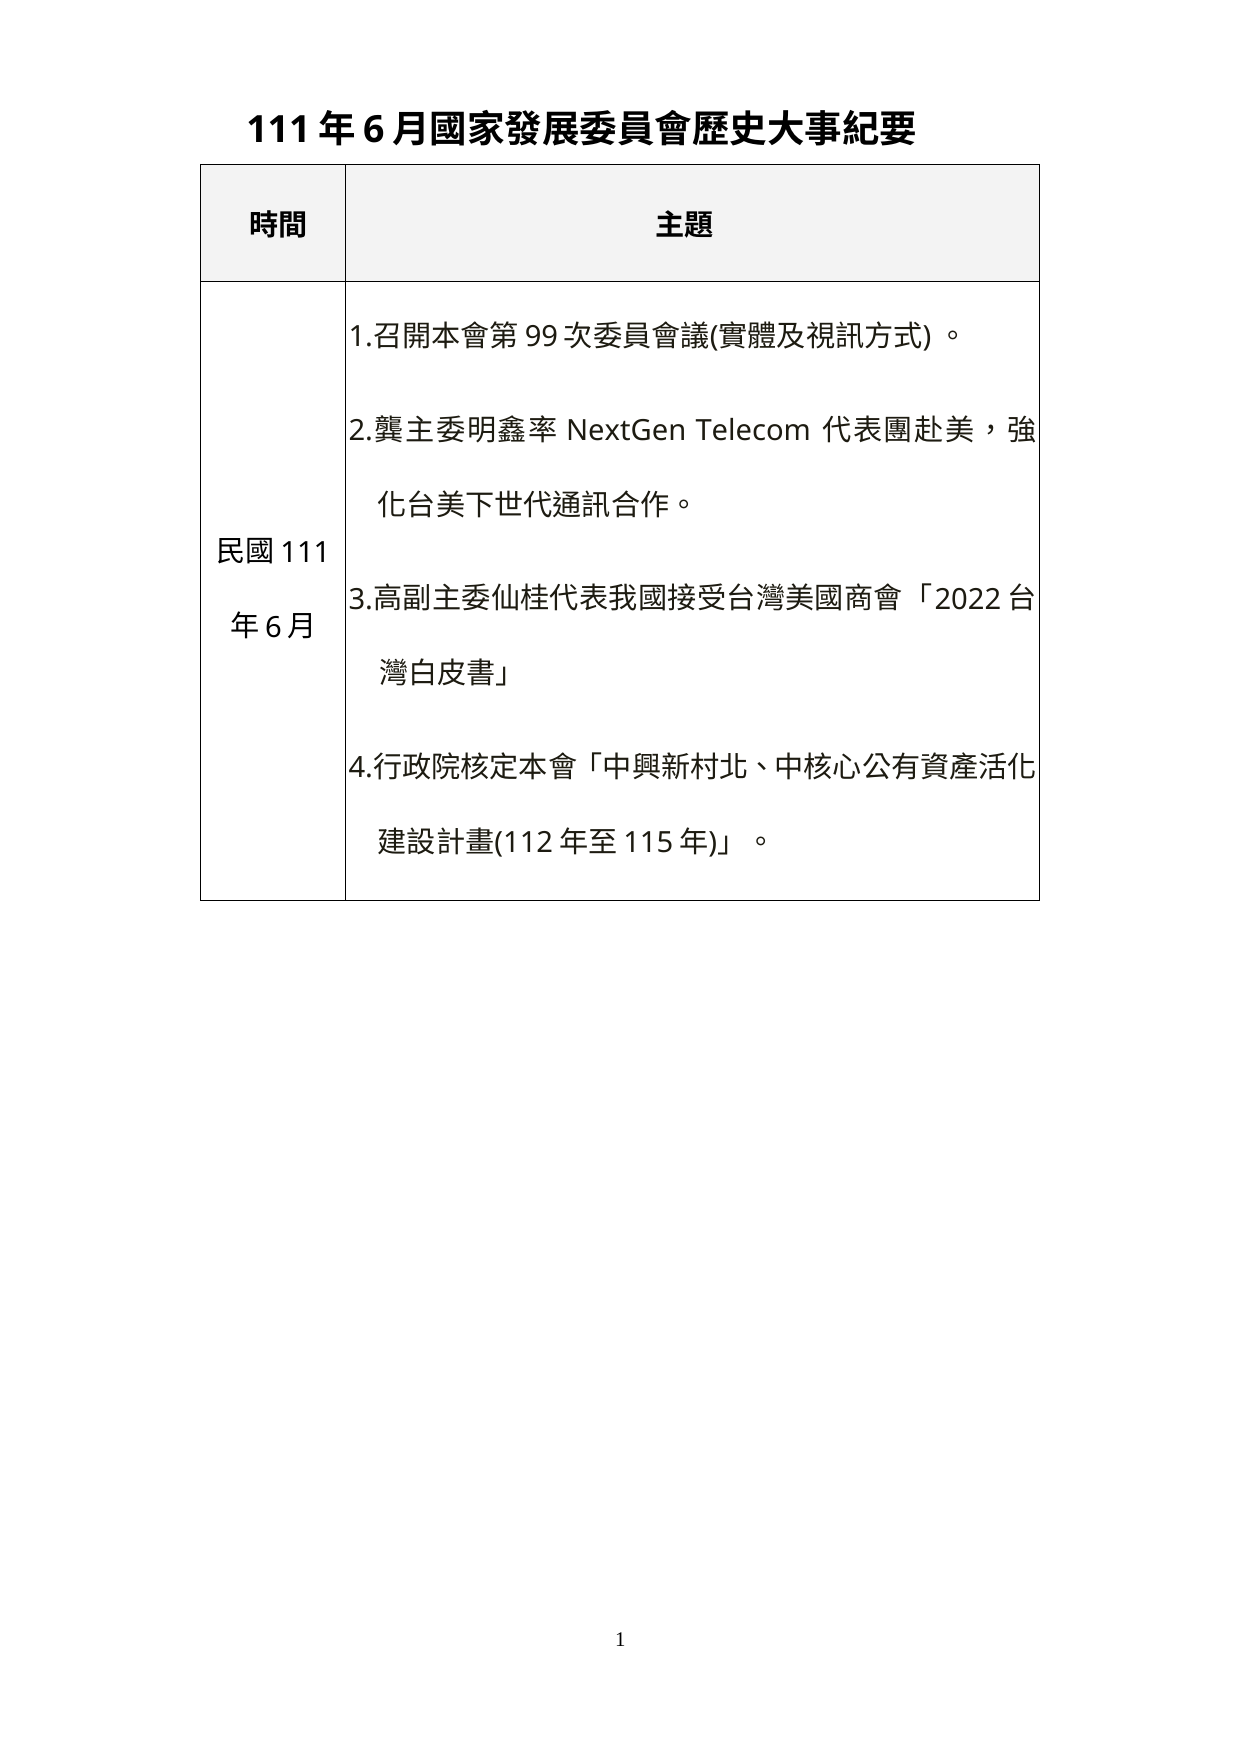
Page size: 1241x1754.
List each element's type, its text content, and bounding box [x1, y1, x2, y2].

table_cell 民國111年6月 [201, 282, 345, 900]
table_cell 1.召開本會第99次委員會議(實體及視訊方式) 。 2.龔主委明鑫率NextGen Telecom 代表團赴美，強化台美下世代通訊合作。 3.高副主委仙桂代表我國接受台灣美國商會「2022台灣白皮書」 4.行政院核定本會「中興新村北、中核心公有資產活化建設計畫(112年至115年)」。 [346, 282, 1039, 900]
text 111年6月國家發展委員會歷史大事紀要 [187, 89, 1053, 164]
table_header 時間 [201, 165, 345, 281]
table_header 主題 [346, 165, 1039, 281]
